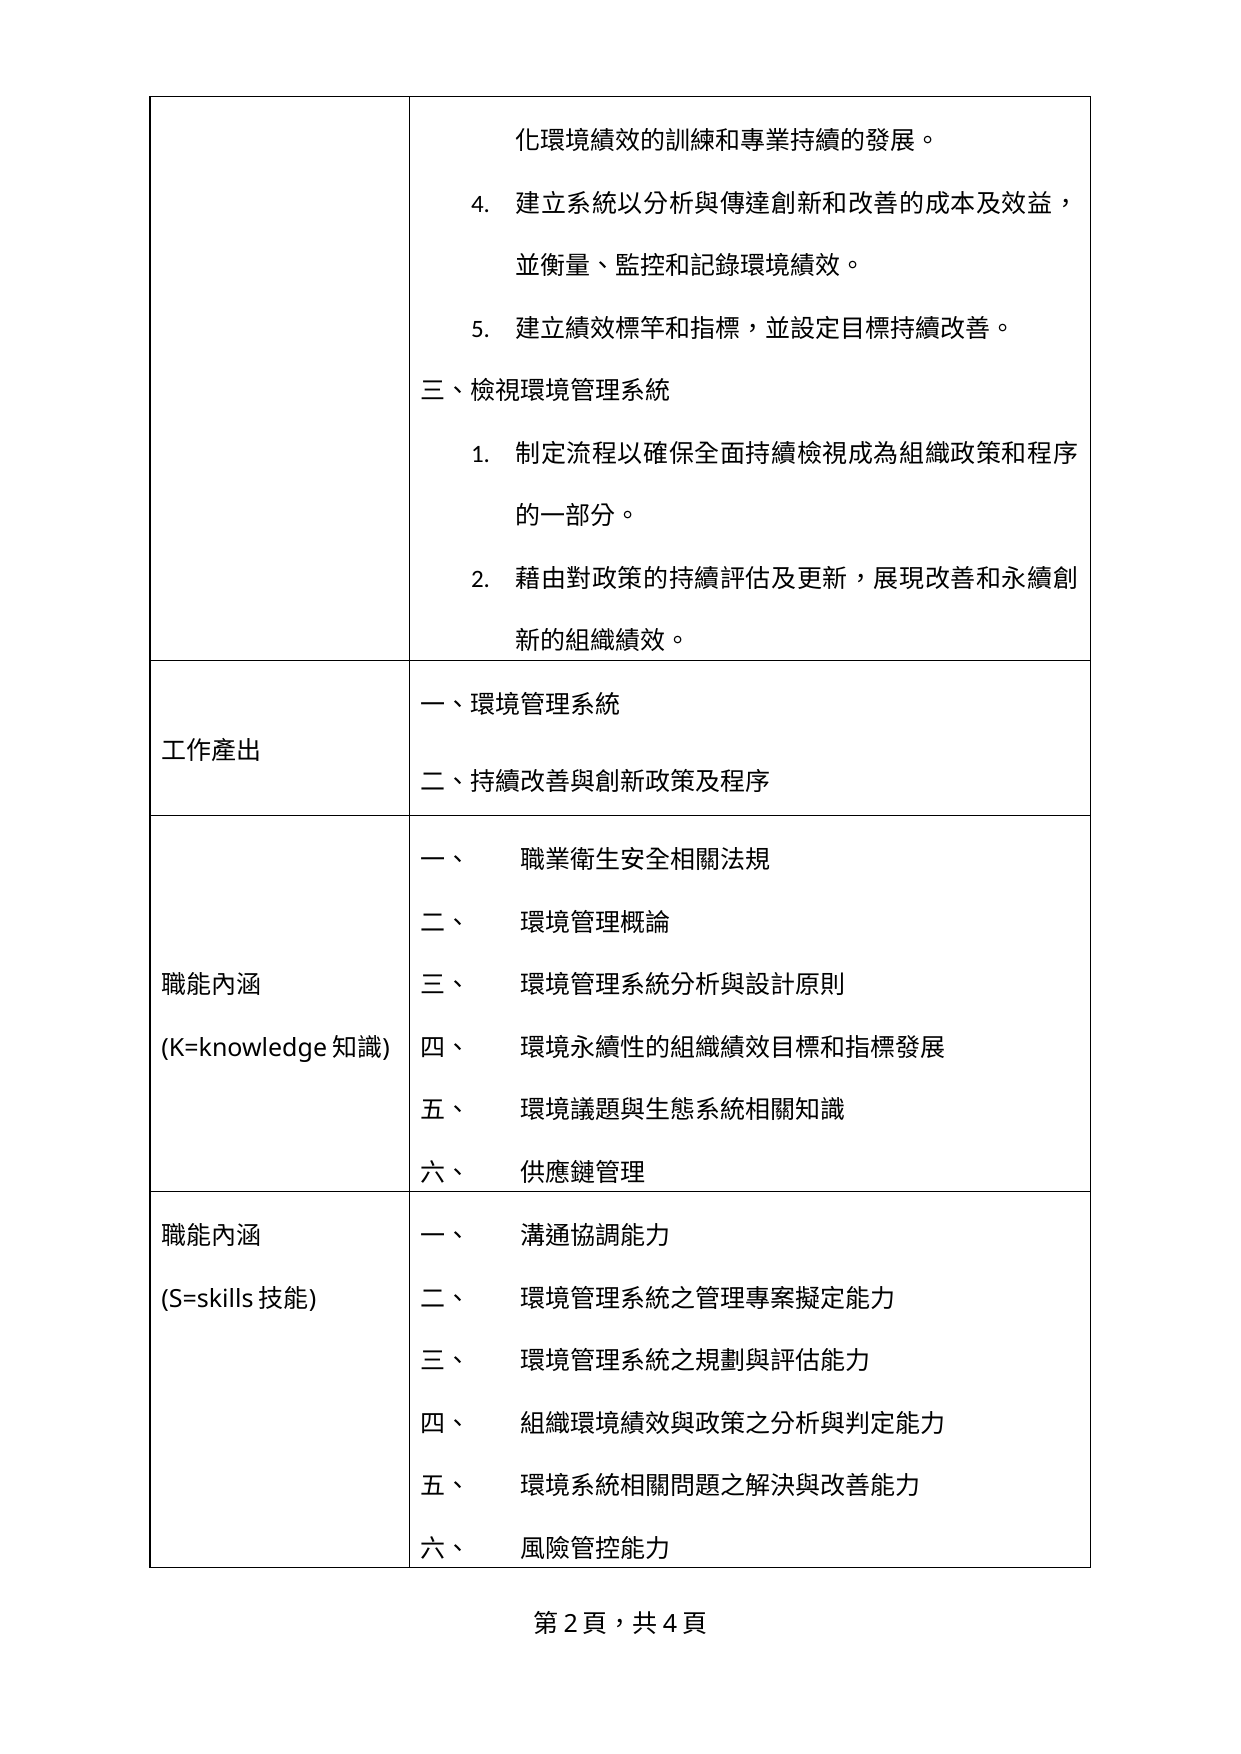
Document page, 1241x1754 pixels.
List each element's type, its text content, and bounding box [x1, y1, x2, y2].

table_cell 一、環境管理系統 二、持續改善與創新政策及程序 [410, 661, 1090, 815]
table_cell [151, 97, 409, 660]
table_cell 職能內涵 (S=skills技能) [151, 1192, 409, 1567]
table_cell 職業衛生安全相關法規 環境管理概論 環境管理系統分析與設計原則 環境永續性的組織績效目標和指標發展 環境議題與生態系統相關知識 供應鏈管理 [410, 816, 1090, 1191]
table_cell 溝通協調能力 環境管理系統之管理專案擬定能力 環境管理系統之規劃與評估能力 組織環境績效與政策之分析與判定能力 環境系統相關問題之解決與改善能力 風險管控能力 專案文件撰寫與簡報能力 [410, 1192, 1090, 1567]
table_cell 工作產出 [151, 661, 409, 815]
table_cell 職能內涵 (K=knowledge知識) [151, 816, 409, 1191]
table_cell 建立環境管理系統 選擇適當的環境管理系統作為企業或工廠的雛型。 發展環境管理政策【註1】，反映組織對環境永續的承諾與業務規劃。 建立策略以鼓勵所有利益關係人達成環境績效的高標準，並協助永續創新和持續改善。 建立包含與支持三重績效【註2】永續原則的政策和程序。 建立減少環境影響的政策或程序。 確認政策符合目前法規要求。 在規劃、設計和評估階段考量到環境管理，以確保工作場所的變更，將有持續性的影響和提升效益的機會。 二、管理創新和改善 確認、評估並考量有關組織持續改善方案的趨勢變化和機會。 宣導持續改善和永續創新作為業務推動的重要部分，並作為環境績效評估與規劃的依據。 建立持續改善和創新的政策及程序，須包含能夠優化環境績效的訓練和專業持續的發展。 建立系統以分析與傳達創新和改善的成本及效益，並衡量、監控和記錄環境績效。 建立績效標竿和指標，並設定目標持續改善。 三、檢視環境管理系統 制定流程以確保全面持續檢視成為組織政策和程序的一部分。 藉由對政策的持續評估及更新，展現改善和永續創新的組織績效。 [410, 97, 1090, 660]
